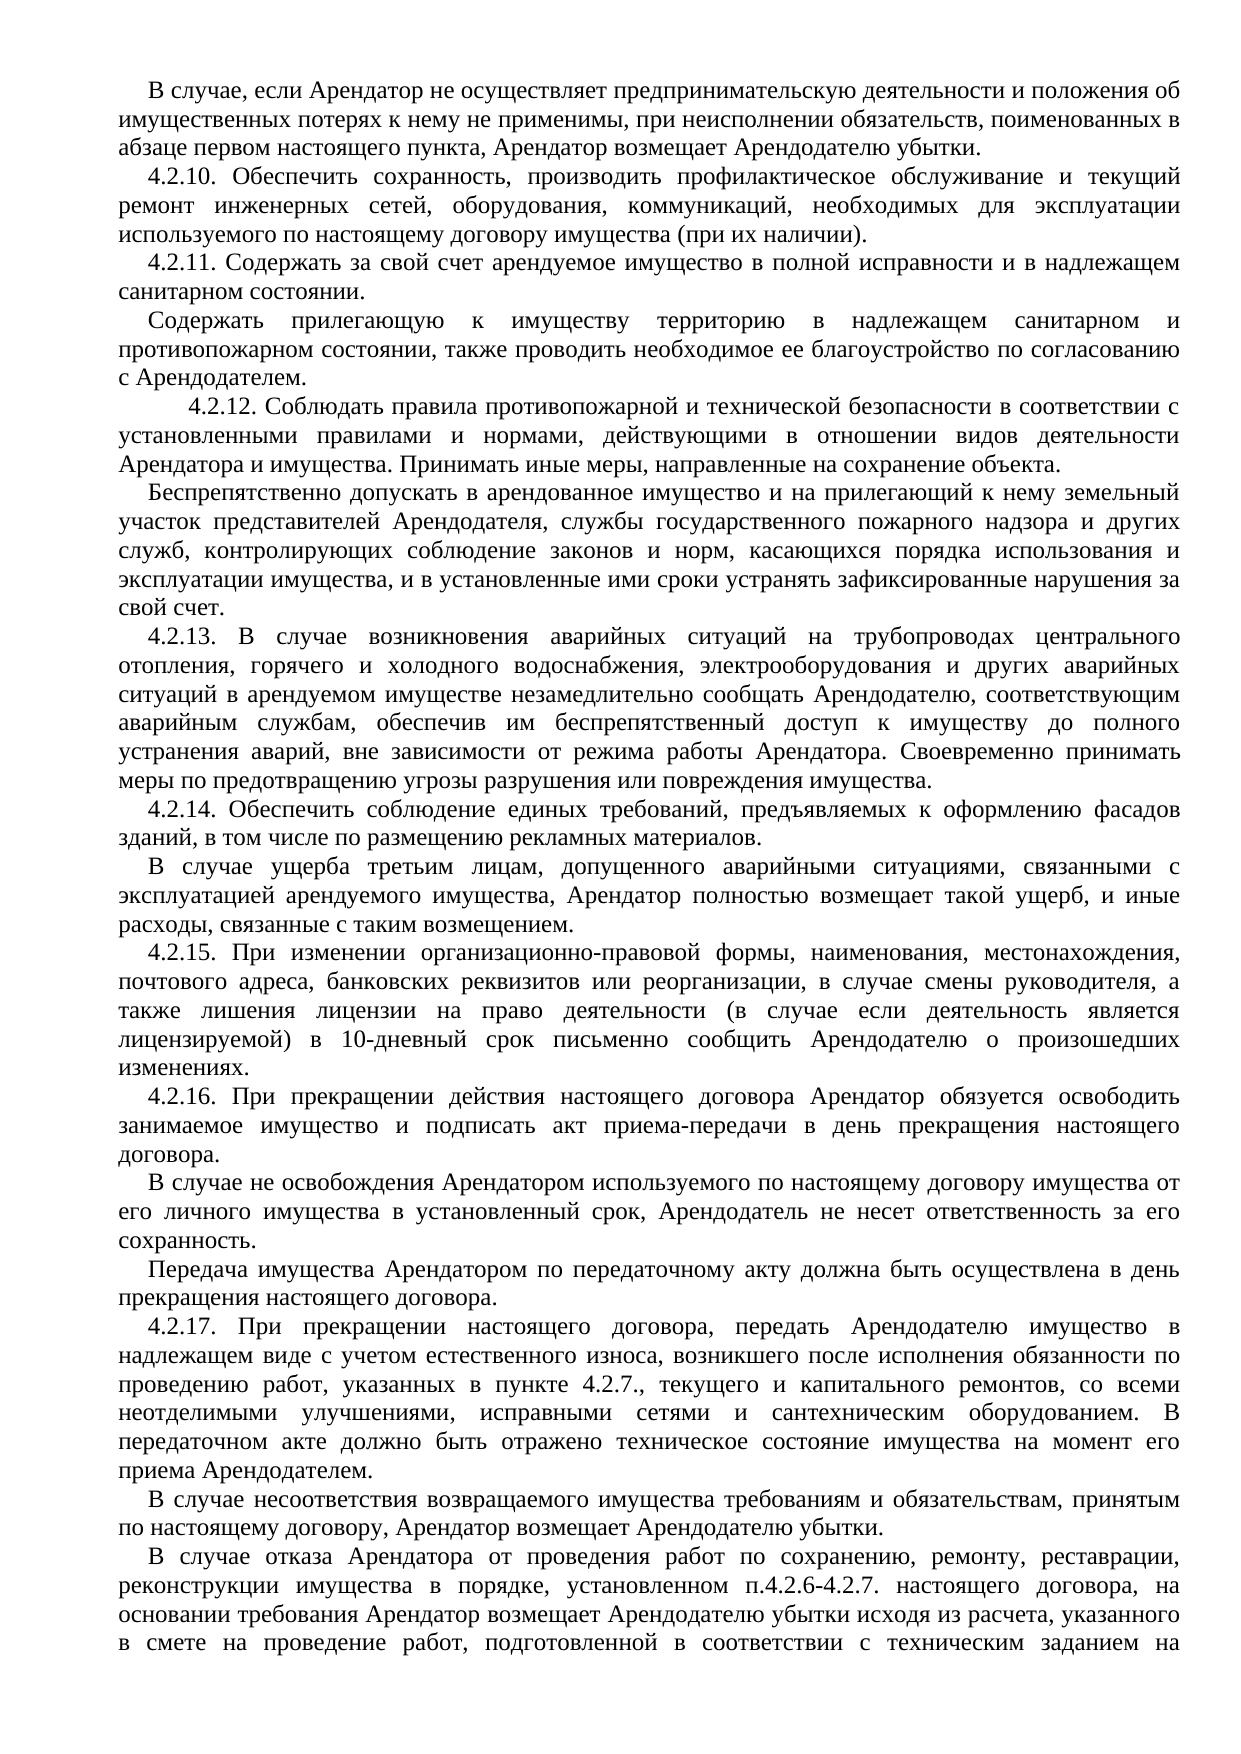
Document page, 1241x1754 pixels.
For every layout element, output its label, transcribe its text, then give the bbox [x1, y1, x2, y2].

text 4.2.14. Обеспечить соблюдение единых требований, предъявляемых к оформлению фасадов зданий, в том числе по размещению рекламных материалов. [118, 794, 1181, 851]
text Беспрепятственно допускать в арендованное имущество и на прилегающий к нему земельный участок представителей Арендодателя, службы государственного пожарного надзора и других служб, контролирующих соблюдение законов и норм, касающихся порядка использования и эксплуатации имущества, и в установленные ими сроки устранять зафиксированные нарушения за свой счет. [118, 477, 1181, 621]
text В случае не освобождения Арендатором используемого по настоящему договору имущества от его личного имущества в установленный срок, Арендодатель не несет ответственность за его сохранность. [118, 1167, 1181, 1254]
text 4.2.13. В случае возникновения аварийных ситуаций на трубопроводах центрального отопления, горячего и холодного водоснабжения, электрооборудования и других аварийных ситуаций в арендуемом имуществе незамедлительно сообщать Арендодателю, соответствующим аварийным службам, обеспечив им беспрепятственный доступ к имуществу до полного устранения аварий, вне зависимости от режима работы Арендатора. Своевременно принимать меры по предотвращению угрозы разрушения или повреждения имущества. [118, 621, 1181, 794]
text Передача имущества Арендатором по передаточному акту должна быть осуществлена в день прекращения настоящего договора. [118, 1254, 1181, 1311]
text 4.2.15. При изменении организационно-правовой формы, наименования, местонахождения, почтового адреса, банковских реквизитов или реорганизации, в случае смены руководителя, а также лишения лицензии на право деятельности (в случае если деятельность является лицензируемой) в 10-дневный срок письменно сообщить Арендодателю о произошедших изменениях. [118, 937, 1181, 1081]
text В случае отказа Арендатора от проведения работ по сохранению, ремонту, реставрации, реконструкции имущества в порядке, установленном п.4.2.6-4.2.7. настоящего договора, на основании требования Арендатор возмещает Арендодателю убытки исходя из расчета, указанного в смете на проведение работ, подготовленной в соответствии с техническим заданием на [118, 1541, 1181, 1656]
text В случае, если Арендатор не осуществляет предпринимательскую деятельности и положения об имущественных потерях к нему не применимы, при неисполнении обязательств, поименованных в абзаце первом настоящего пункта, Арендатор возмещает Арендодателю убытки. [118, 75, 1181, 161]
text Содержать прилегающую к имуществу территорию в надлежащем санитарном и противопожарном состоянии, также проводить необходимое ее благоустройство по согласованию с Арендодателем. [118, 305, 1181, 391]
text 4.2.12. Соблюдать правила противопожарной и технической безопасности в соответствии с установленными правилами и нормами, действующими в отношении видов деятельности Арендатора и имущества. Принимать иные меры, направленные на сохранение объекта. [118, 391, 1181, 477]
text В случае ущерба третьим лицам, допущенного аварийными ситуациями, связанными с эксплуатацией арендуемого имущества, Арендатор полностью возмещает такой ущерб, и иные расходы, связанные с таким возмещением. [118, 851, 1181, 937]
text 4.2.16. При прекращении действия настоящего договора Арендатор обязуется освободить занимаемое имущество и подписать акт приема-передачи в день прекращения настоящего договора. [118, 1081, 1181, 1167]
text 4.2.11. Содержать за свой счет арендуемое имущество в полной исправности и в надлежащем санитарном состоянии. [118, 247, 1181, 305]
text 4.2.17. При прекращении настоящего договора, передать Арендодателю имущество в надлежащем виде с учетом естественного износа, возникшего после исполнения обязанности по проведению работ, указанных в пункте 4.2.7., текущего и капитального ремонтов, со всеми неотделимыми улучшениями, исправными сетями и сантехническим оборудованием. В передаточном акте должно быть отражено техническое состояние имущества на момент его приема Арендодателем. [118, 1311, 1181, 1484]
text 4.2.10. Обеспечить сохранность, производить профилактическое обслуживание и текущий ремонт инженерных сетей, оборудования, коммуникаций, необходимых для эксплуатации используемого по настоящему договору имущества (при их наличии). [118, 161, 1181, 247]
text В случае несоответствия возвращаемого имущества требованиям и обязательствам, принятым по настоящему договору, Арендатор возмещает Арендодателю убытки. [118, 1484, 1181, 1541]
